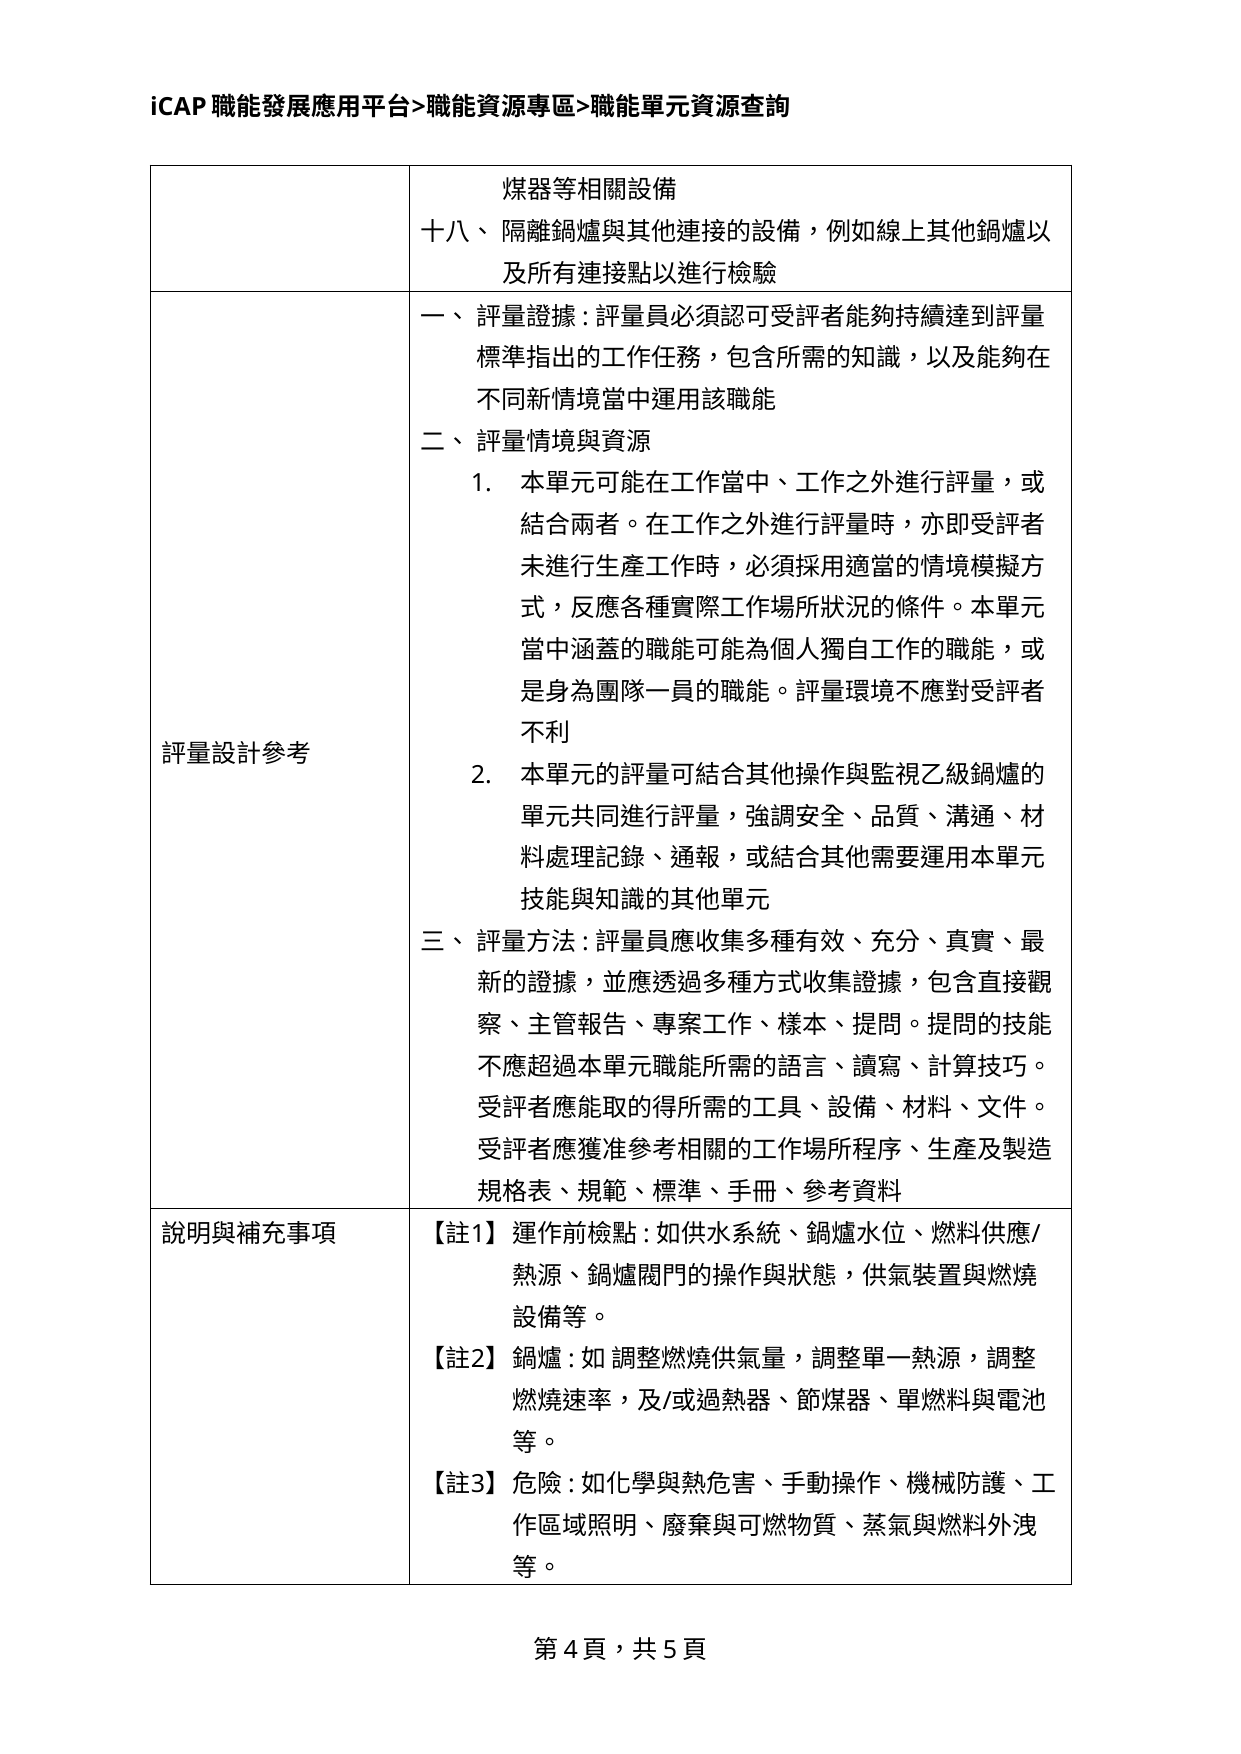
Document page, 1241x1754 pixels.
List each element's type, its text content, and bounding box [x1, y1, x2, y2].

table_cell 運作前檢點 : 如供水系統、鍋爐水位、燃料供應/熱源、鍋爐閥門的操作與狀態，供氣裝置與燃燒設備等。 鍋爐 : 如 調整燃燒供氣量，調整單一熱源，調整燃燒速率，及/或過熱器、節煤器、單燃料與電池等。 危險 : 如化學與熱危害、手動操作、機械防護、工作區域照明、廢棄與可燃物質、蒸氣與燃料外洩等。 附屬裝置 : 如過熱器、過熱器安全閥、節煤器、節煤器安全閥、空氣預熱器、鍋爐給水加熱器、過熱減溫器、主蒸氣汽閥等。 監視 : 如蒸氣汽壓力、火焰與燃燒狀況、給水系統與凝結水回流、燃料系統、水位、燃燒管理系統、水位管理系統、鍋爐與蒸汽各種附屬裝置、吹灰器等。 存放方式 : 如濕儲存與乾儲存，打開或關閉的狀態等。 [410, 1209, 1071, 1584]
table_cell 說明與補充事項 [151, 1209, 409, 1584]
table_cell 評量設計參考 [151, 292, 409, 1208]
table_cell 評量證據 : 評量員必須認可受評者能夠持續達到評量標準指出的工作任務，包含所需的知識，以及能夠在不同新情境當中運用該職能 評量情境與資源 本單元可能在工作當中、工作之外進行評量，或結合兩者。在工作之外進行評量時，亦即受評者未進行生產工作時，必須採用適當的情境模擬方式，反應各種實際工作場所狀況的條件。本單元當中涵蓋的職能可能為個人獨自工作的職能，或是身為團隊一員的職能。評量環境不應對受評者不利 本單元的評量可結合其他操作與監視乙級鍋爐的單元共同進行評量，強調安全、品質、溝通、材料處理記錄、通報，或結合其他需要運用本單元技能與知識的其他單元 評量方法 : 評量員應收集多種有效、充分、真實、最新的證據，並應透過多種方式收集證據，包含直接觀察、主管報告、專案工作、樣本、提問。提問的技能不應超過本單元職能所需的語言、讀寫、計算技巧。受評者應能取的得所需的工具、設備、材料、文件。受評者應獲准參考相關的工作場所程序、生產及製造規格表、規範、標準、手冊、參考資料 [410, 292, 1071, 1208]
table_cell 遵守標準作業程序與法定規範 進行鍋爐操作前的檢查 進行維修檢查 口頭報告常規資訊 辨識危險、危險狀況、控管措施 使用個人保護衣物與設備 選擇特定狀況下適合的預防/控管措施 啟動鍋爐，包含相關設備在內，例如過熱器以及節煤器 監視鍋爐，包含檢查燃燒管理系統、過熱氣、節煤器的運作 檢查運作狀態 在作業日誌與其他標準的工作場所表格當中記錄常規與熟悉的資訊 依照製造商建議與工作場所程序進行水質檢驗 使用檢驗設備 調整水質 針對典型的緊急狀況採取因應措施 通知下游使用者 進行操作及檢修停爐，包含相關設備如過熱器、節煤器等相關設備 隔離鍋爐與其他連接的設備，例如線上其他鍋爐以及所有連接點以進行檢驗 [410, 166, 1071, 291]
table_cell [151, 166, 409, 291]
